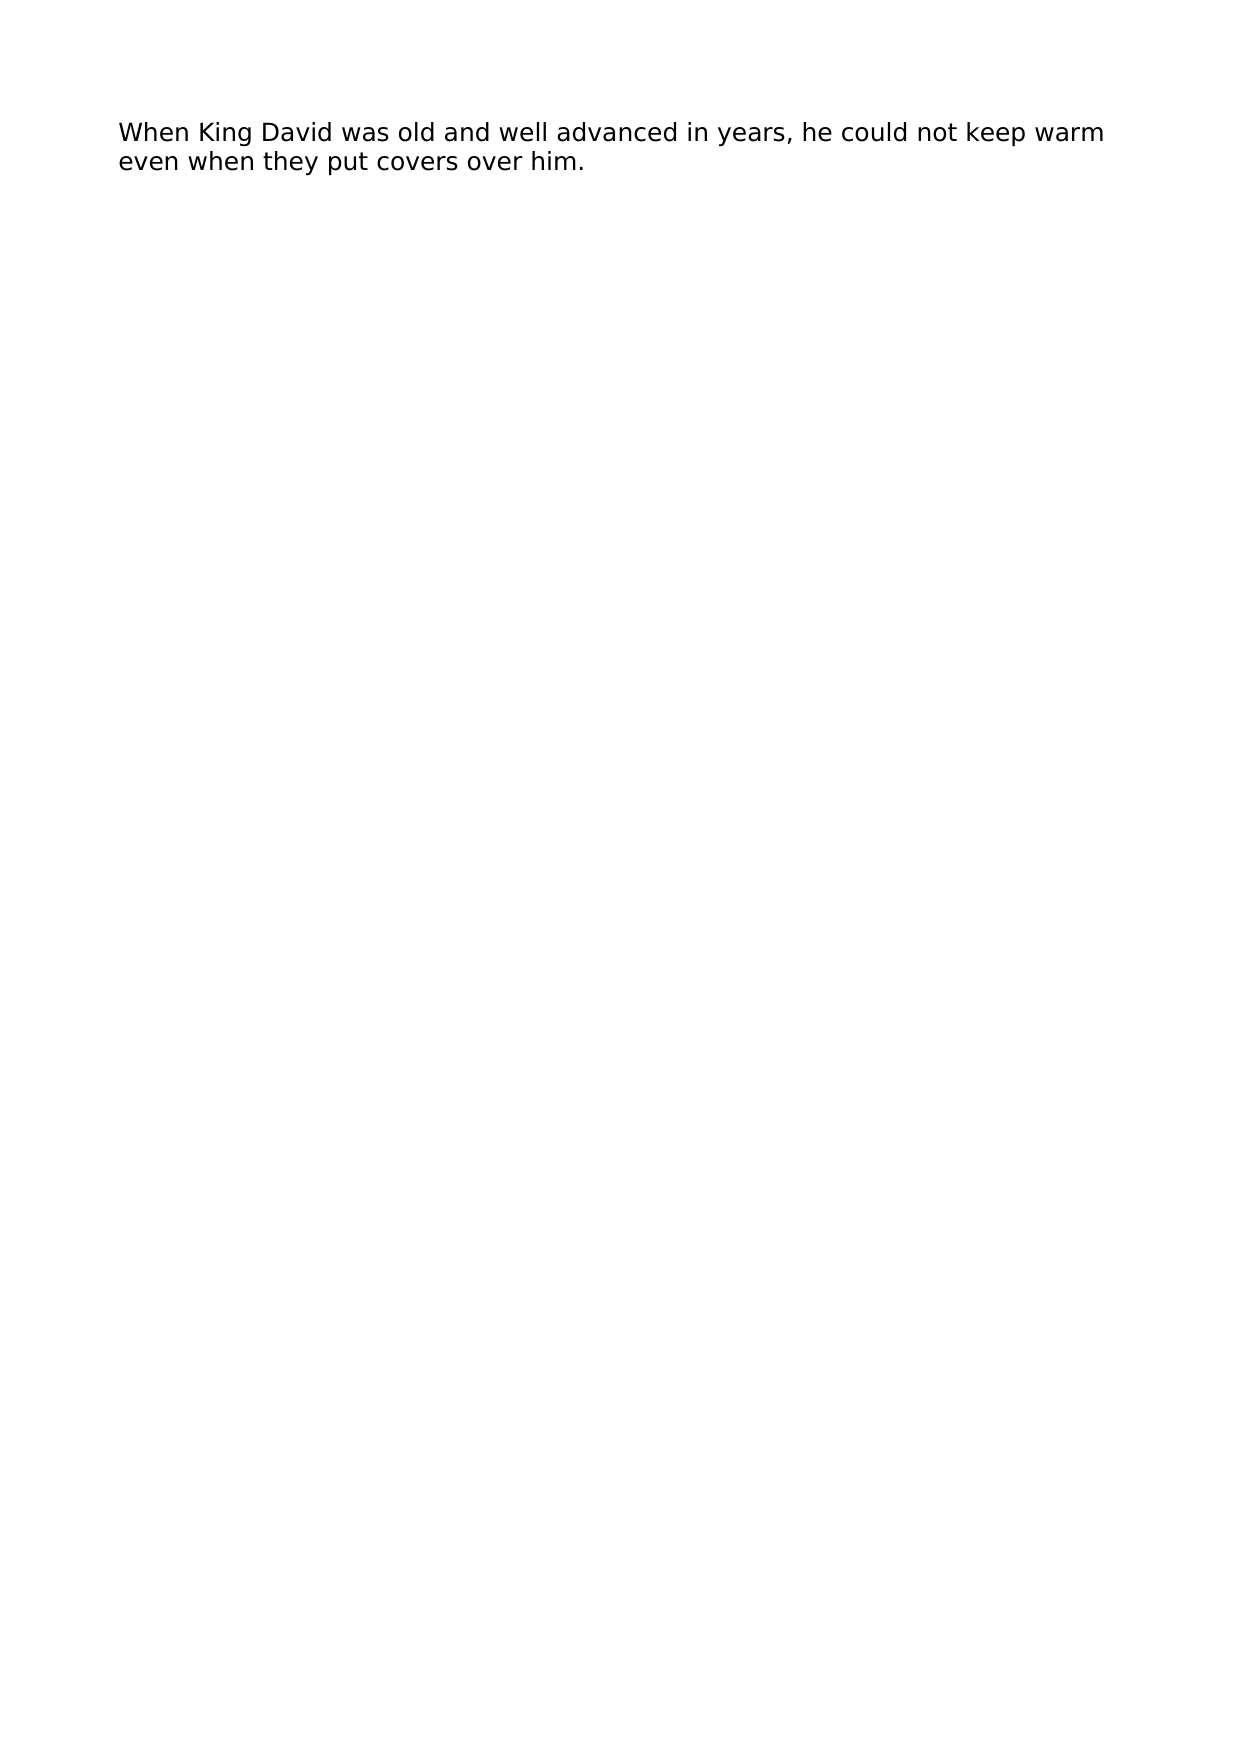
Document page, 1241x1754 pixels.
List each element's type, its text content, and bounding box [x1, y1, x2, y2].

text When King David was old and well advanced in years, he could not keep warm even when they put covers over him. [118, 118, 1122, 176]
